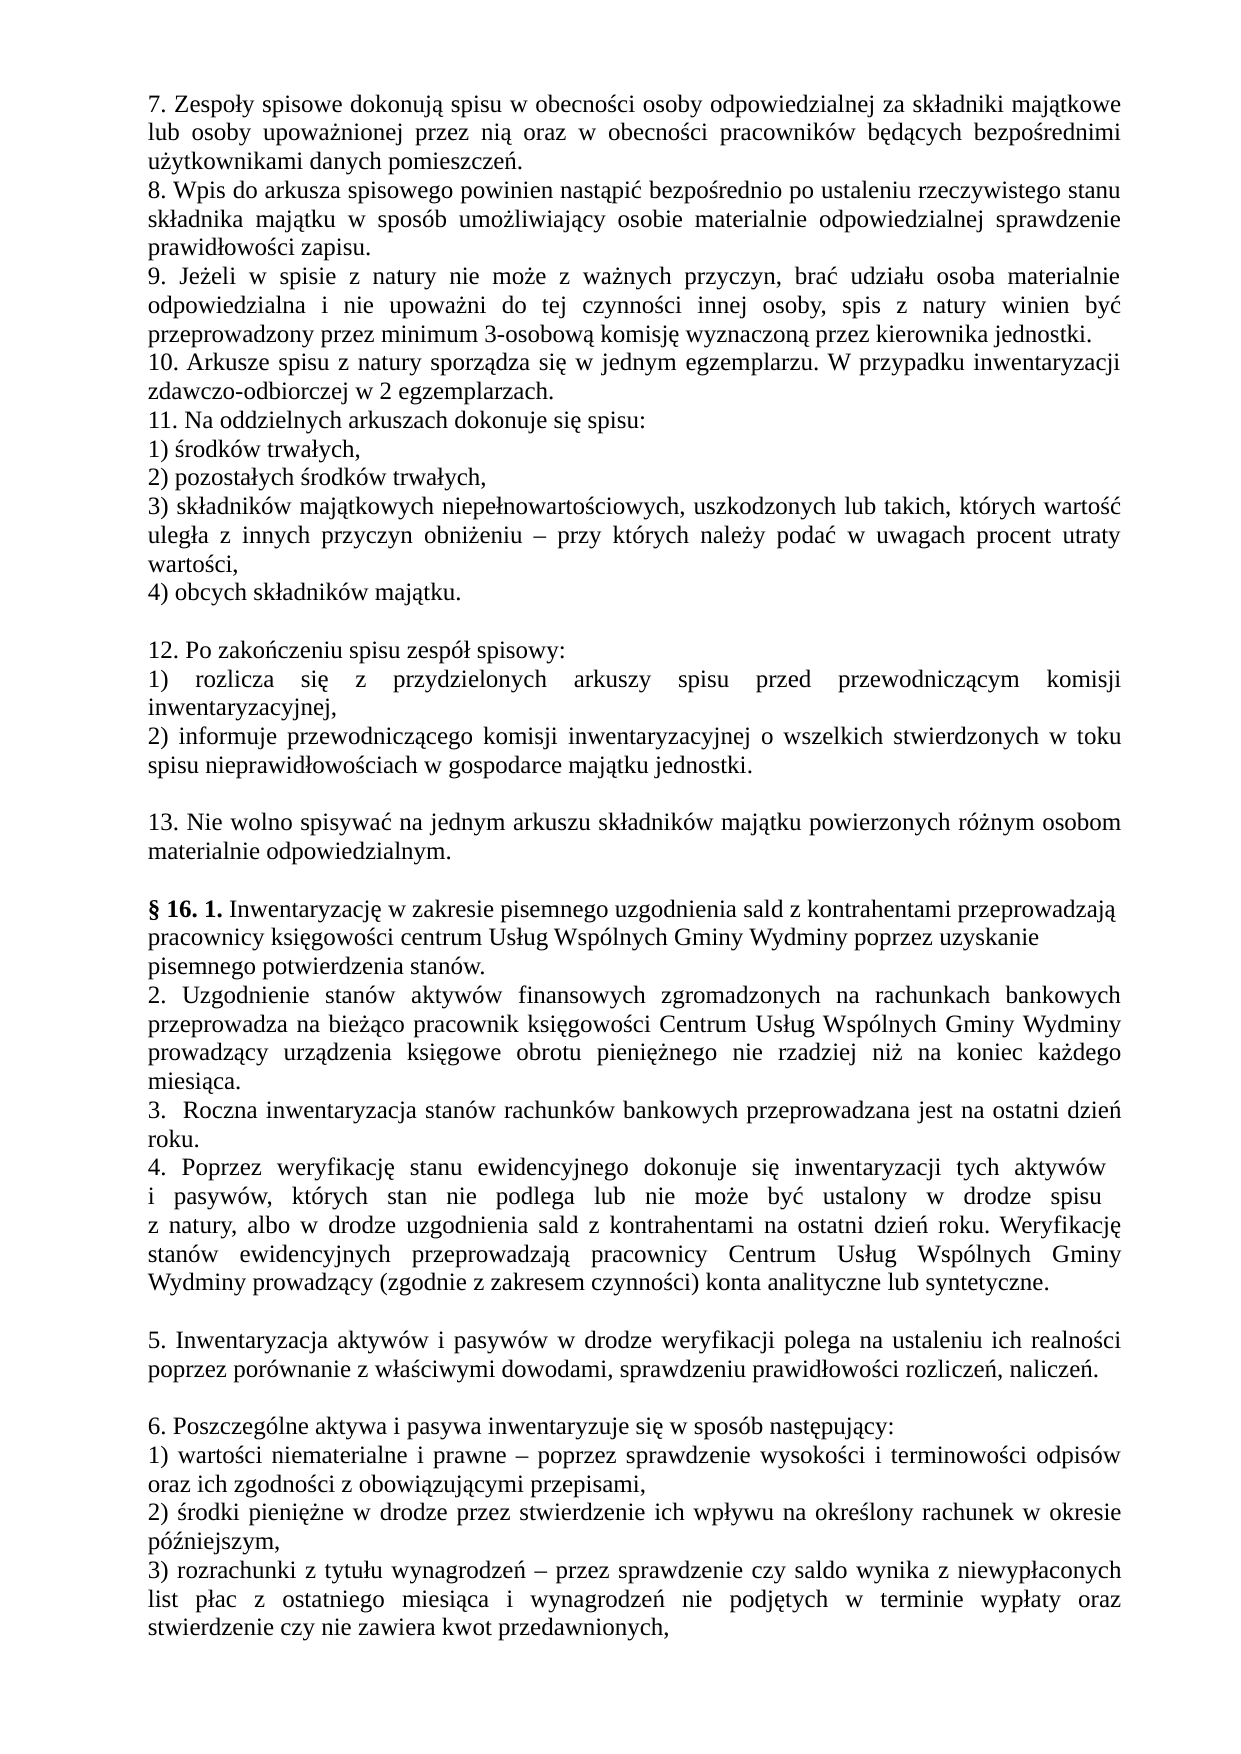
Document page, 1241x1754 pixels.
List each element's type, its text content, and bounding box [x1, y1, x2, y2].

text 2) środki pieniężne w drodze przez stwierdzenie ich wpływu na określony rachunek w okresie późniejszym, [148, 1497, 1122, 1555]
text 13. Nie wolno spisywać na jednym arkuszu składników majątku powierzonych różnym osobom materialnie odpowiedzialnym. [148, 807, 1122, 865]
text 4. Poprzez weryfikację stanu ewidencyjnego dokonuje się inwentaryzacji tych aktywów i pasywów, których stan nie podlega lub nie może być ustalony w drodze spisu z natury, albo w drodze uzgodnienia sald z kontrahentami na ostatni dzień roku. Weryfikację stanów ewidencyjnych przeprowadzają pracownicy Centrum Usług Wspólnych Gminy Wydminy prowadzący (zgodnie z zakresem czynności) konta analityczne lub syntetyczne. [148, 1152, 1122, 1296]
text 2) pozostałych środków trwałych, [148, 462, 1122, 491]
text § 16. 1. Inwentaryzację w zakresie pisemnego uzgodnienia sald z kontrahentami przeprowadzają pracownicy księgowości centrum Usług Wspólnych Gminy Wydminy poprzez uzyskanie pisemnego potwierdzenia stanów. [148, 894, 1122, 980]
text 8. Wpis do arkusza spisowego powinien nastąpić bezpośrednio po ustaleniu rzeczywistego stanu składnika majątku w sposób umożliwiający osobie materialnie odpowiedzialnej sprawdzenie prawidłowości zapisu. [148, 175, 1122, 261]
text 2. Uzgodnienie stanów aktywów finansowych zgromadzonych na rachunkach bankowych przeprowadza na bieżąco pracownik księgowości Centrum Usług Wspólnych Gminy Wydminy prowadzący urządzenia księgowe obrotu pieniężnego nie rzadziej niż na koniec każdego miesiąca. [148, 980, 1122, 1095]
text 10. Arkusze spisu z natury sporządza się w jednym egzemplarzu. W przypadku inwentaryzacji zdawczo-odbiorczej w 2 egzemplarzach. [148, 347, 1122, 405]
text 2) informuje przewodniczącego komisji inwentaryzacyjnej o wszelkich stwierdzonych w toku spisu nieprawidłowościach w gospodarce majątku jednostki. [148, 721, 1122, 779]
text 6. Poszczególne aktywa i pasywa inwentaryzuje się w sposób następujący: [148, 1411, 1122, 1440]
text 5. Inwentaryzacja aktywów i pasywów w drodze weryfikacji polega na ustaleniu ich realności poprzez porównanie z właściwymi dowodami, sprawdzeniu prawidłowości rozliczeń, naliczeń. [148, 1325, 1122, 1382]
text 3) składników majątkowych niepełnowartościowych, uszkodzonych lub takich, których wartość uległa z innych przyczyn obniżeniu – przy których należy podać w uwagach procent utraty wartości, [148, 491, 1122, 577]
text 1) rozlicza się z przydzielonych arkuszy spisu przed przewodniczącym komisji inwentaryzacyjnej, [148, 664, 1122, 721]
text 3. Roczna inwentaryzacja stanów rachunków bankowych przeprowadzana jest na ostatni dzień roku. [148, 1095, 1122, 1152]
text 3) rozrachunki z tytułu wynagrodzeń – przez sprawdzenie czy saldo wynika z niewypłaconych list płac z ostatniego miesiąca i wynagrodzeń nie podjętych w terminie wypłaty oraz stwierdzenie czy nie zawiera kwot przedawnionych, [148, 1555, 1122, 1641]
text 12. Po zakończeniu spisu zespół spisowy: [148, 635, 1122, 664]
text 7. Zespoły spisowe dokonują spisu w obecności osoby odpowiedzialnej za składniki majątkowe lub osoby upoważnionej przez nią oraz w obecności pracowników będących bezpośrednimi użytkownikami danych pomieszczeń. [148, 89, 1122, 175]
text 4) obcych składników majątku. [148, 577, 1122, 606]
text 1) wartości niematerialne i prawne – poprzez sprawdzenie wysokości i terminowości odpisów oraz ich zgodności z obowiązującymi przepisami, [148, 1440, 1122, 1497]
text 11. Na oddzielnych arkuszach dokonuje się spisu: [148, 405, 1122, 434]
text 1) środków trwałych, [148, 434, 1122, 462]
text 9. Jeżeli w spisie z natury nie może z ważnych przyczyn, brać udziału osoba materialnie odpowiedzialna i nie upoważni do tej czynności innej osoby, spis z natury winien być przeprowadzony przez minimum 3-osobową komisję wyznaczoną przez kierownika jednostki. [148, 261, 1122, 347]
